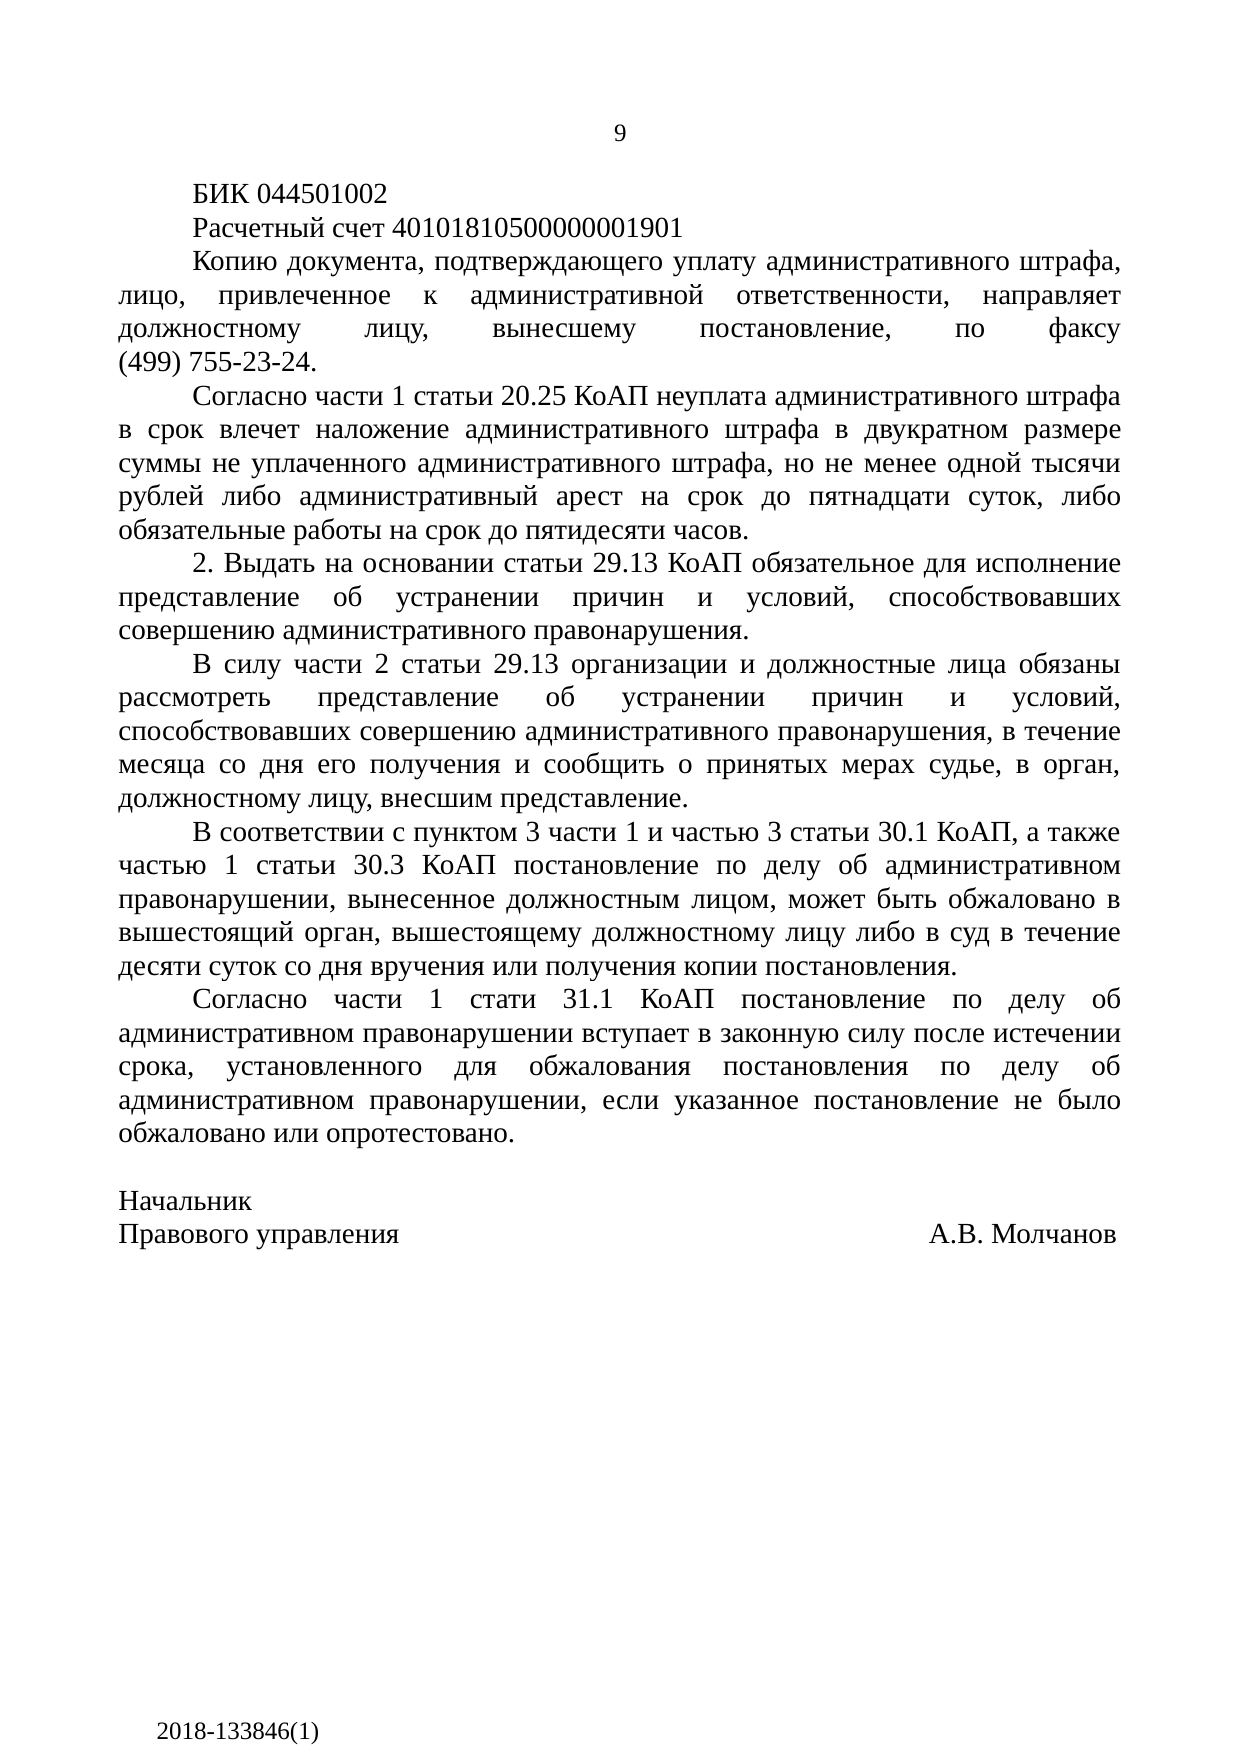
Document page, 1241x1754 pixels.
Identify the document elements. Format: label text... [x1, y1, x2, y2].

text В силу части 2 статьи 29.13 организации и должностные лица обязаны рассмотреть представление об устранении причин и условий, способствовавших совершению административного правонарушения, в течение месяца со дня его получения и сообщить о принятых мерах судье, в орган, должностному лицу, внесшим представление. [118, 646, 1122, 814]
text БИК 044501002 [118, 176, 1122, 210]
text Согласно части 1 статьи 20.25 КоАП неуплата административного штрафа в срок влечет наложение административного штрафа в двукратном размере суммы не уплаченного административного штрафа, но не менее одной тысячи рублей либо административный арест на срок до пятнадцати суток, либо обязательные работы на срок до пятидесяти часов. [118, 378, 1122, 545]
text Копию документа, подтверждающего уплату административного штрафа, лицо, привлеченное к административной ответственности, направляет должностному лицу, вынесшему постановление, по факсу (499) 755-23-24. [118, 243, 1122, 378]
text 2. Выдать на основании статьи 29.13 КоАП обязательное для исполнение представление об устранении причин и условий, способствовавших совершению административного правонарушения. [118, 545, 1122, 646]
text Расчетный счет 40101810500000001901 [118, 210, 1122, 243]
text Согласно части 1 стати 31.1 КоАП постановление по делу об административном правонарушении вступает в законную силу после истечении срока, установленного для обжалования постановления по делу об административном правонарушении, если указанное постановление не было обжаловано или опротестовано. [118, 981, 1122, 1149]
text Начальник [118, 1183, 1122, 1216]
text В соответствии с пунктом 3 части 1 и частью 3 статьи 30.1 КоАП, а также частью 1 статьи 30.3 КоАП постановление по делу об административном правонарушении, вынесенное должностным лицом, может быть обжаловано в вышестоящий орган, вышестоящему должностному лицу либо в суд в течение десяти суток со дня вручения или получения копии постановления. [118, 814, 1122, 981]
text Правового управления А.В. Молчанов [118, 1216, 1122, 1250]
